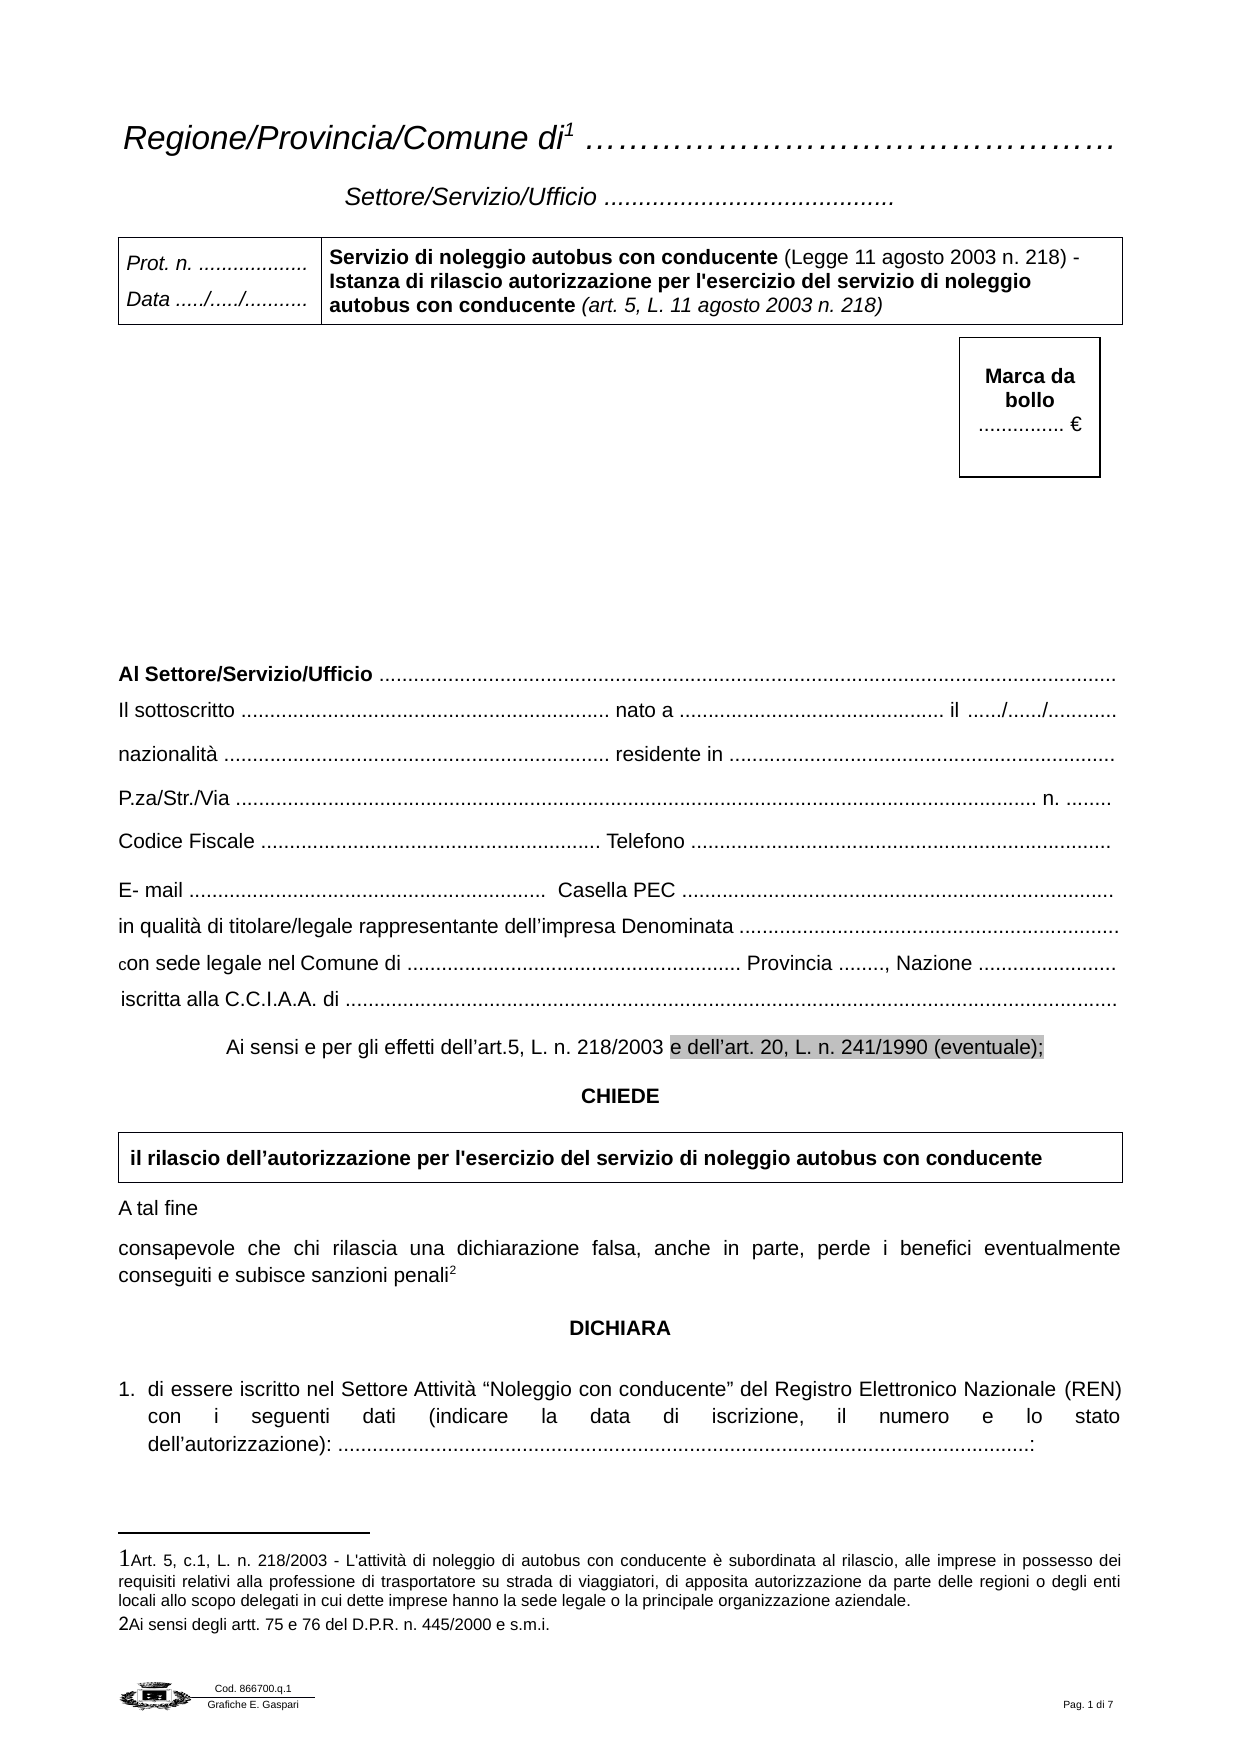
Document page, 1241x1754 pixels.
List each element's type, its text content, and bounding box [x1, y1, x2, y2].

text Al Settore/Servizio/Ufficio ................................................................................................................................ [118, 662, 1122, 686]
text Art. 5, c.1, L. n. 218/2003 - L'attività di noleggio di autobus con conducente è subordinata al rilascio, alle imprese in possesso dei requisiti relativi alla professione di trasportatore su strada di viaggiatori, di apposita autorizzazione da parte delle regioni o degli enti locali allo scopo delegati in cui dette imprese hanno la sede legale o la principale organizzazione aziendale. [118, 1543, 1122, 1610]
subtitle DICHIARA [118, 1316, 1122, 1339]
text nazionalità ................................................................... residente in ................................................................... [118, 742, 1122, 766]
text in qualità di titolare/legale rappresentante dell’impresa Denominata .................................................................. [118, 914, 1122, 938]
table_header Servizio di noleggio autobus con conducente (Legge 11 agosto 2003 n. 218) - Istanza di rilascio autorizzazione per l'esercizio del servizio di noleggio autobus con conducente (art. 5, L. 11 agosto 2003 n. 218) [322, 238, 1122, 324]
text A tal fine [118, 1196, 1122, 1219]
text con sede legale nel Comune di .......................................................... Provincia ........, Nazione ........................ [118, 950, 1122, 974]
subtitle CHIEDE [118, 1084, 1122, 1108]
text Ai sensi e per gli effetti dell’art.5, L. n. 218/2003 e dell’art. 20, L. n. 241/1990 (eventuale); [118, 1035, 1122, 1059]
text Il sottoscritto ................................................................ nato a .............................................. il ....../....../............ [118, 698, 1122, 722]
text P.za/Str./Via ........................................................................................................................................... n. ........ [118, 785, 1122, 809]
list di essere iscritto nel Settore Attività “Noleggio con conducente” del Registro Elettronico Nazionale (REN) con i seguenti dati (indicare la data di iscrizione, il numero e lo stato dell’autorizzazione): ........................................................................................................................: [118, 1377, 1122, 1456]
text Regione/Provincia/Comune di ………………………………………… [118, 118, 1122, 157]
text Codice Fiscale ........................................................... Telefono ......................................................................... [118, 829, 1122, 853]
text Ai sensi degli artt. 75 e 76 del D.P.R. n. 445/2000 e s.m.i. [118, 1610, 1122, 1636]
text E- mail .............................................................. Casella PEC ........................................................................... [118, 877, 1122, 901]
text iscritta alla C.C.I.A.A. di ...................................................................................................................................... [118, 987, 1122, 1011]
table_header Prot. n. ................... Data ...../...../........... [119, 238, 321, 324]
text Marca da bollo ............... € [974, 364, 1085, 436]
text Settore/Servizio/Ufficio .......................................... [118, 182, 1122, 210]
text consapevole che chi rilascia una dichiarazione falsa, anche in parte, perde i benefici eventualmente conseguiti e subisce sanzioni penali [118, 1236, 1122, 1287]
table_header il rilascio dell’autorizzazione per l'esercizio del servizio di noleggio autobus con conducente [119, 1133, 1122, 1182]
